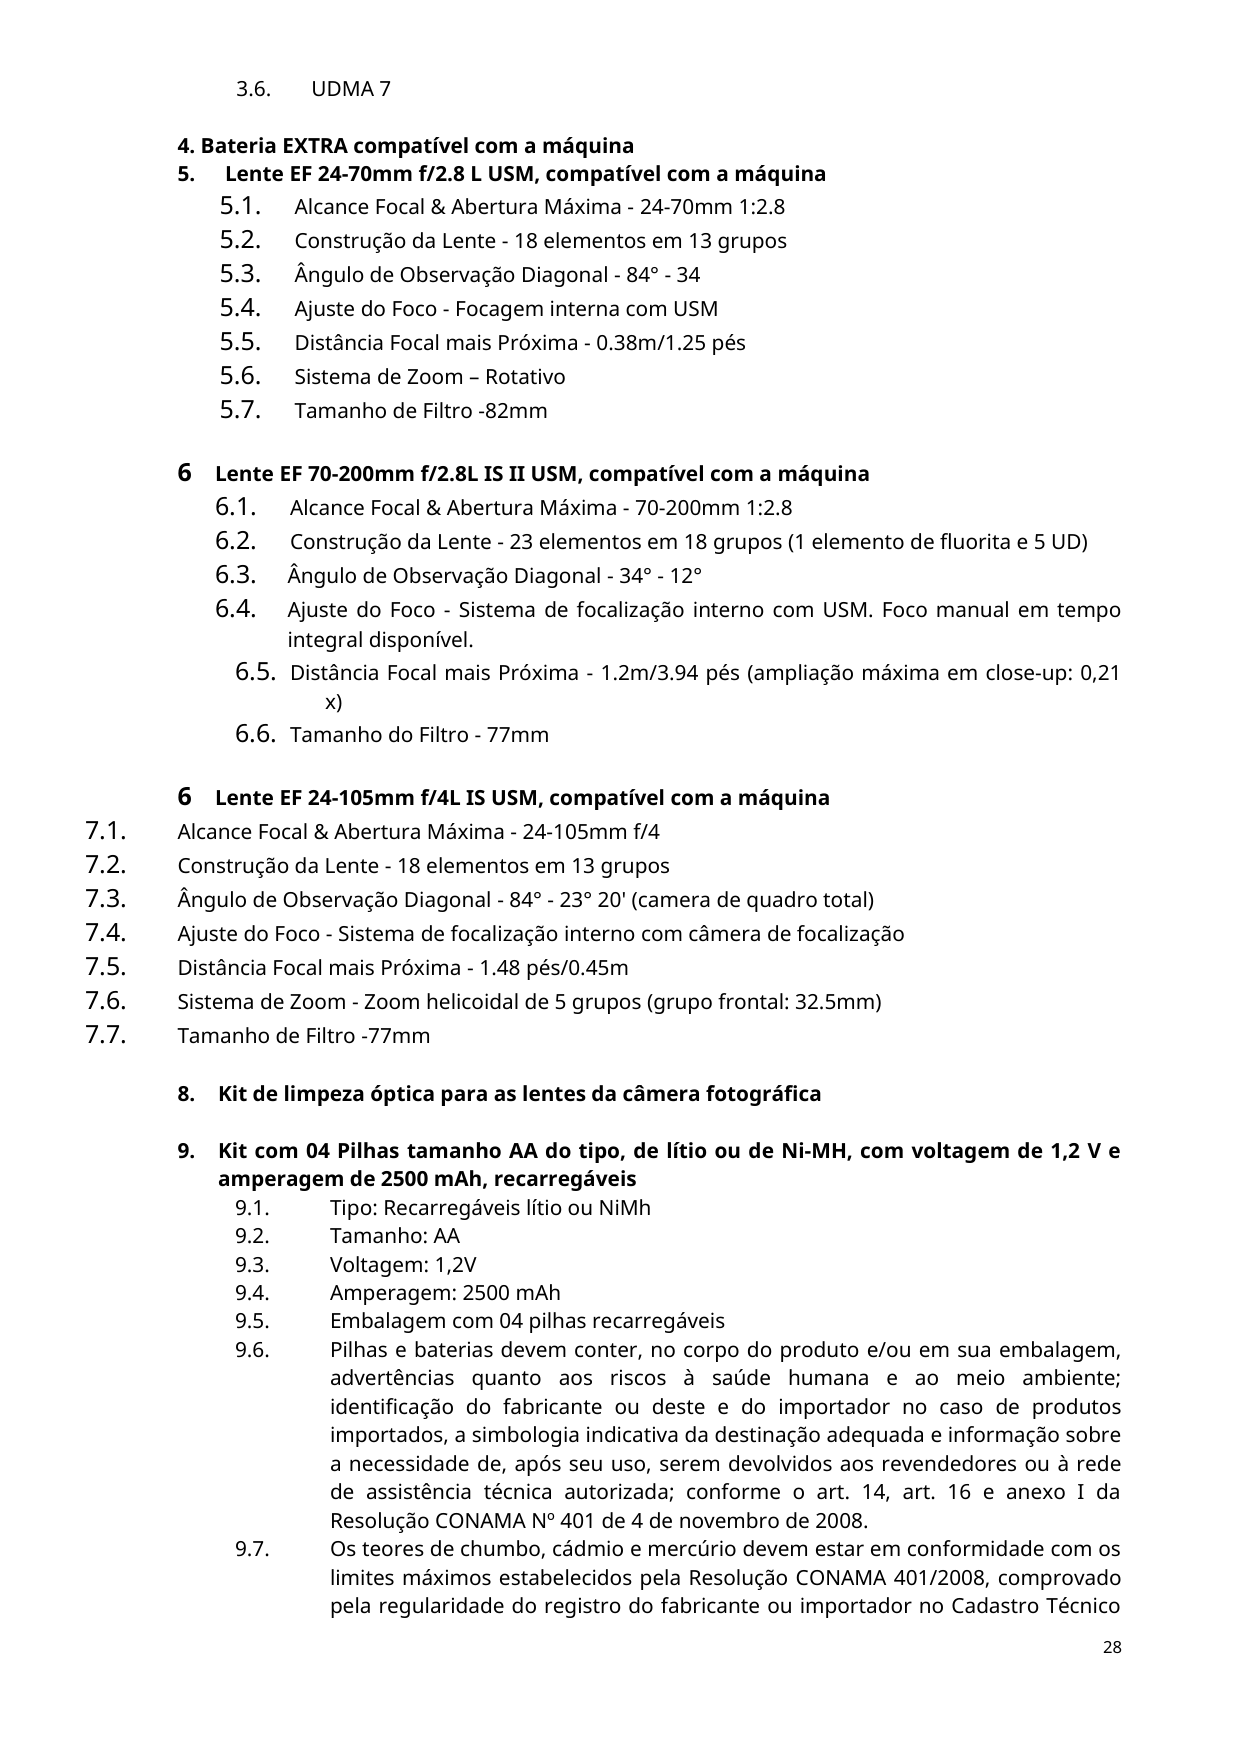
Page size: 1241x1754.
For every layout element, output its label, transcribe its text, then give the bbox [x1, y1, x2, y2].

list Ângulo de Observação Diagonal - 84° - 34 [219, 256, 1122, 290]
list Embalagem com 04 pilhas recarregáveis [235, 1307, 1122, 1335]
list Amperagem: 2500 mAh [235, 1278, 1122, 1307]
list Sistema de Zoom - Zoom helicoidal de 5 grupos (grupo frontal: 32.5mm) [85, 983, 1122, 1017]
list Ajuste do Foco - Sistema de focalização interno com câmera de focalização [85, 914, 1122, 948]
list Distância Focal mais Próxima - 1.48 pés/0.45m [85, 948, 1122, 983]
list Alcance Focal & Abertura Máxima - 24-70mm 1:2.8 [219, 188, 1122, 222]
list Construção da Lente - 18 elementos em 13 grupos [219, 222, 1122, 256]
list Lente EF 24-105mm f/4L IS USM, compatível com a máquina [177, 778, 1122, 812]
list Ajuste do Foco - Sistema de focalização interno com USM. Foco manual em tempo integral disponível. [215, 591, 1122, 653]
list Tamanho de Filtro -82mm [219, 392, 1122, 426]
list Lente EF 24-70mm f/2.8 L USM, compatível com a máquina [177, 159, 1122, 188]
list Voltagem: 1,2V [235, 1250, 1122, 1278]
list Ângulo de Observação Diagonal - 84° - 23° 20' (camera de quadro total) [85, 880, 1122, 914]
list Kit de limpeza óptica para as lentes da câmera fotográfica [177, 1079, 1122, 1108]
list Construção da Lente - 23 elementos em 18 grupos (1 elemento de fluorita e 5 UD) [215, 523, 1122, 557]
list Construção da Lente - 18 elementos em 13 grupos [85, 846, 1122, 880]
list Distância Focal mais Próxima - 0.38m/1.25 pés [219, 324, 1122, 358]
list Tamanho: AA [235, 1221, 1122, 1250]
list Sistema de Zoom – Rotativo [219, 358, 1122, 392]
list UDMA 7 [236, 74, 1122, 102]
list Os teores de chumbo, cádmio e mercúrio devem estar em conformidade com os limites máximos estabelecidos pela Resolução CONAMA 401/2008, comprovado pela regularidade do registro do fabricante ou importador no Cadastro Técnico [235, 1534, 1122, 1619]
text 4. Bateria EXTRA compatível com a máquina [177, 131, 1122, 159]
text 9.1. Tipo: Recarregáveis lítio ou NiMh [235, 1193, 1122, 1221]
list Pilhas e baterias devem conter, no corpo do produto e/ou em sua embalagem, advertências quanto aos riscos à saúde humana e ao meio ambiente; identificação do fabricante ou deste e do importador no caso de produtos importados, a simbologia indicativa da destinação adequada e informação sobre a necessidade de, após seu uso, serem devolvidos aos revendedores ou à rede de assistência técnica autorizada; conforme o art. 14, art. 16 e anexo I da Resolução CONAMA Nº 401 de 4 de novembro de 2008. [235, 1335, 1122, 1534]
list Tamanho do Filtro - 77mm [235, 716, 1122, 750]
list Ângulo de Observação Diagonal - 34° - 12° [215, 557, 1122, 591]
list Distância Focal mais Próxima - 1.2m/3.94 pés (ampliação máxima em close-up: 0,21 x) [235, 653, 1122, 716]
list Alcance Focal & Abertura Máxima - 70-200mm 1:2.8 [215, 488, 1122, 523]
list Tamanho de Filtro -77mm [85, 1017, 1122, 1051]
list Kit com 04 Pilhas tamanho AA do tipo, de lítio ou de Ni-MH, com voltagem de 1,2 V e amperagem de 2500 mAh, recarregáveis [177, 1136, 1122, 1193]
list Alcance Focal & Abertura Máxima - 24-105mm f/4 [85, 812, 1122, 846]
list Lente EF 70-200mm f/2.8L IS II USM, compatível com a máquina [177, 454, 1122, 488]
list Ajuste do Foco - Focagem interna com USM [219, 290, 1122, 324]
